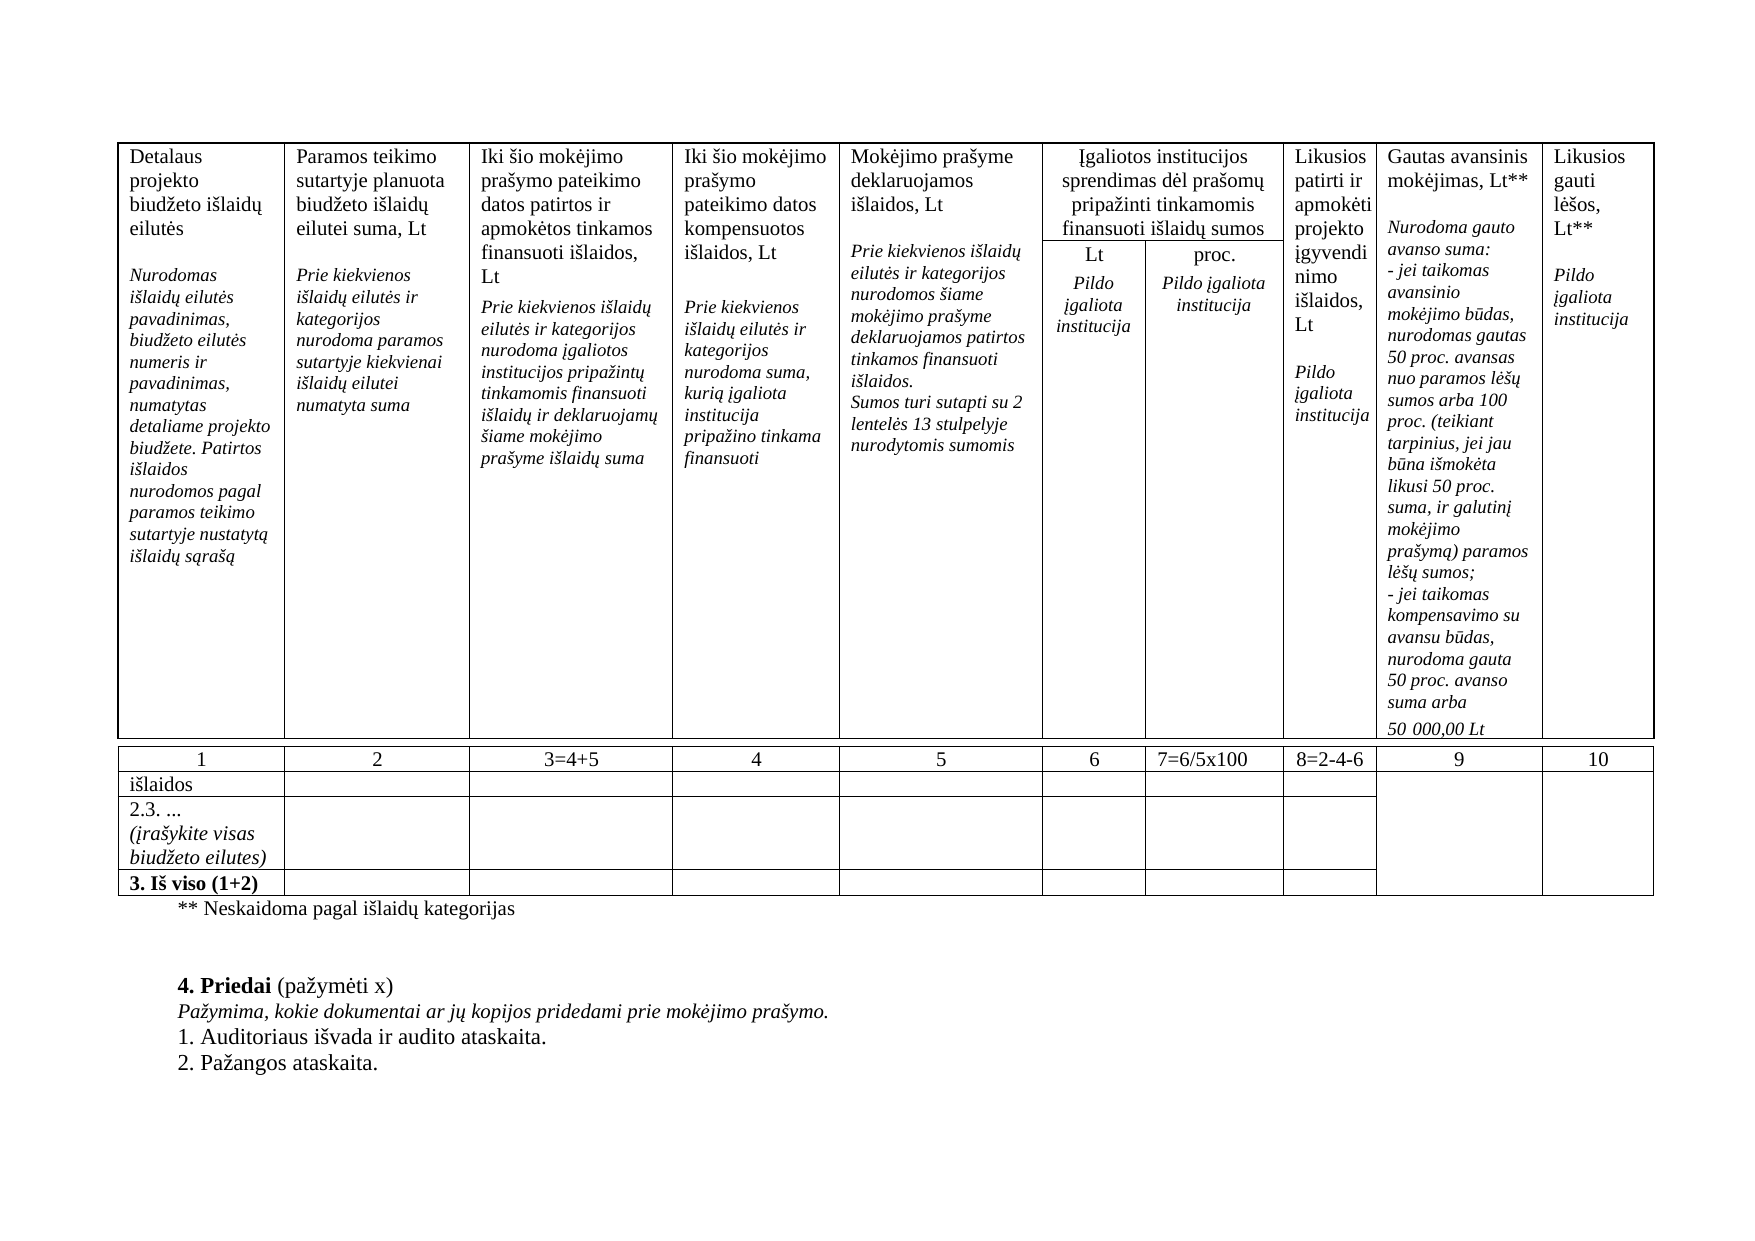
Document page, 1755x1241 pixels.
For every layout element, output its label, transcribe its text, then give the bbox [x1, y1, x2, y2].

table_cell 6 [1043, 747, 1145, 771]
table_cell [1543, 739, 1653, 746]
table_cell [1043, 797, 1145, 869]
table_cell Pildo įgaliota institucija [1146, 270, 1283, 738]
text 4. Priedai (pažymėti x) [118, 972, 1636, 999]
table_cell [1146, 772, 1283, 796]
table_cell [470, 870, 672, 894]
table_header Paramos teikimo sutartyje planuota biudžeto išlaidų eilutei suma, Lt Prie kiekvienos išlaidų eilutės ir kategorijos nurodoma paramos sutartyje kiekvienai išlaidų eilutei numatyta suma [285, 144, 469, 738]
table_cell [673, 739, 839, 746]
table_cell [470, 797, 672, 869]
table_cell [1284, 797, 1376, 869]
table_cell 9 [1377, 747, 1542, 771]
table_cell Lt [1043, 241, 1145, 270]
table_cell 3=4+5 [470, 747, 672, 771]
table_cell [1377, 772, 1542, 894]
table_cell [1284, 870, 1376, 894]
text 2. Pažangos ataskaita. [118, 1049, 1636, 1075]
table_header Iki šio mokėjimo prašymo pateikimo datos kompensuotos išlaidos, Lt [673, 144, 839, 294]
table_header Įgaliotos institucijos sprendimas dėl prašomų pripažinti tinkamomis finansuoti išlaidų sumos [1043, 144, 1283, 240]
table_cell Pildo įgaliota institucija [1043, 270, 1145, 738]
table_cell 5 [840, 747, 1042, 771]
table_header Likusios patirti ir apmokėti projekto įgyvendinimo išlaidos, Lt Pildo įgaliota institucija [1284, 144, 1376, 738]
table_cell [1146, 739, 1283, 746]
table_header Iki šio mokėjimo prašymo pateikimo datos patirtos ir apmokėtos tinkamos finansuoti išlaidos, Lt [470, 144, 672, 294]
table_cell [285, 797, 469, 869]
text 1. Auditoriaus išvada ir audito ataskaita. [118, 1023, 1636, 1049]
table_cell Prie kiekvienos išlaidų eilutės ir kategorijos nurodoma suma, kurią įgaliota institucija pripažino tinkama finansuoti [673, 294, 839, 738]
table_cell [1283, 739, 1376, 746]
table_cell [470, 739, 673, 746]
table_cell [1043, 739, 1146, 746]
table_header Detalaus projekto biudžeto išlaidų eilutės Nurodomas išlaidų eilutės pavadinimas, biudžeto eilutės numeris ir pavadinimas, numatytas detaliame projekto biudžete. Patirtos išlaidos nurodomos pagal paramos teikimo sutartyje nustatytą išlaidų sąrašą [119, 144, 284, 738]
table_cell [840, 797, 1042, 869]
table_cell 7=6/5x100 [1146, 747, 1283, 771]
table_header Gautas avansinis mokėjimas, Lt** Nurodoma gauto avanso suma: - jei taikomas avansinio mokėjimo būdas, nurodomas gautas 50 proc. avansas nuo paramos lėšų sumos arba 100 proc. (teikiant tarpinius, jei jau būna išmokėta likusi 50 proc. suma, ir galutinį mokėjimo prašymą) paramos lėšų sumos; - jei taikomas kompensavimo su avansu būdas, nurodoma gauta 50 proc. avanso suma arba 50 000,00 Lt avanso suma. [1377, 144, 1542, 738]
table_header Likusios gauti lėšos, Lt** Pildo įgaliota institucija [1543, 144, 1653, 738]
text Pažymima, kokie dokumentai ar jų kopijos pridedami prie mokėjimo prašymo. [118, 999, 1636, 1023]
table_cell [673, 870, 839, 894]
table_cell 3. Iš viso (1+2) [119, 870, 284, 894]
table_cell [1376, 739, 1542, 746]
table_cell [840, 772, 1042, 796]
table_cell [1284, 772, 1376, 796]
table_cell [285, 739, 469, 746]
table_cell 4 [673, 747, 839, 771]
table_cell [1146, 870, 1283, 894]
text ** Neskaidoma pagal išlaidų kategorijas [118, 896, 1636, 919]
table_cell [1543, 772, 1653, 894]
table_cell 2 [285, 747, 469, 771]
table_cell Prie kiekvienos išlaidų eilutės ir kategorijos nurodoma įgaliotos institucijos pripažintų tinkamomis finansuoti išlaidų ir deklaruojamų šiame mokėjimo prašyme išlaidų suma [470, 294, 672, 738]
table_cell [285, 870, 469, 894]
table_cell [1146, 797, 1283, 869]
table_cell [470, 772, 672, 796]
table_cell [1043, 870, 1145, 894]
table_cell [118, 739, 285, 746]
table_cell [673, 797, 839, 869]
table_cell proc. [1146, 241, 1283, 270]
table_cell [1043, 772, 1145, 796]
table_cell [839, 739, 1043, 746]
table_header Mokėjimo prašyme deklaruojamos išlaidos, Lt Prie kiekvienos išlaidų eilutės ir kategorijos nurodomos šiame mokėjimo prašyme deklaruojamos patirtos tinkamos finansuoti išlaidos. Sumos turi sutapti su 2 lentelės 13 stulpelyje nurodytomis sumomis [840, 144, 1042, 738]
table_cell [673, 772, 839, 796]
table_cell [840, 870, 1042, 894]
table_cell 2.3. ... (įrašykite visas biudžeto eilutes) [119, 797, 284, 869]
table_cell išlaidos [119, 772, 284, 796]
table_cell 1 [119, 747, 284, 771]
table_cell 10 [1543, 747, 1653, 771]
table_cell 8=2-4-6 [1284, 747, 1376, 771]
table_cell [285, 772, 469, 796]
